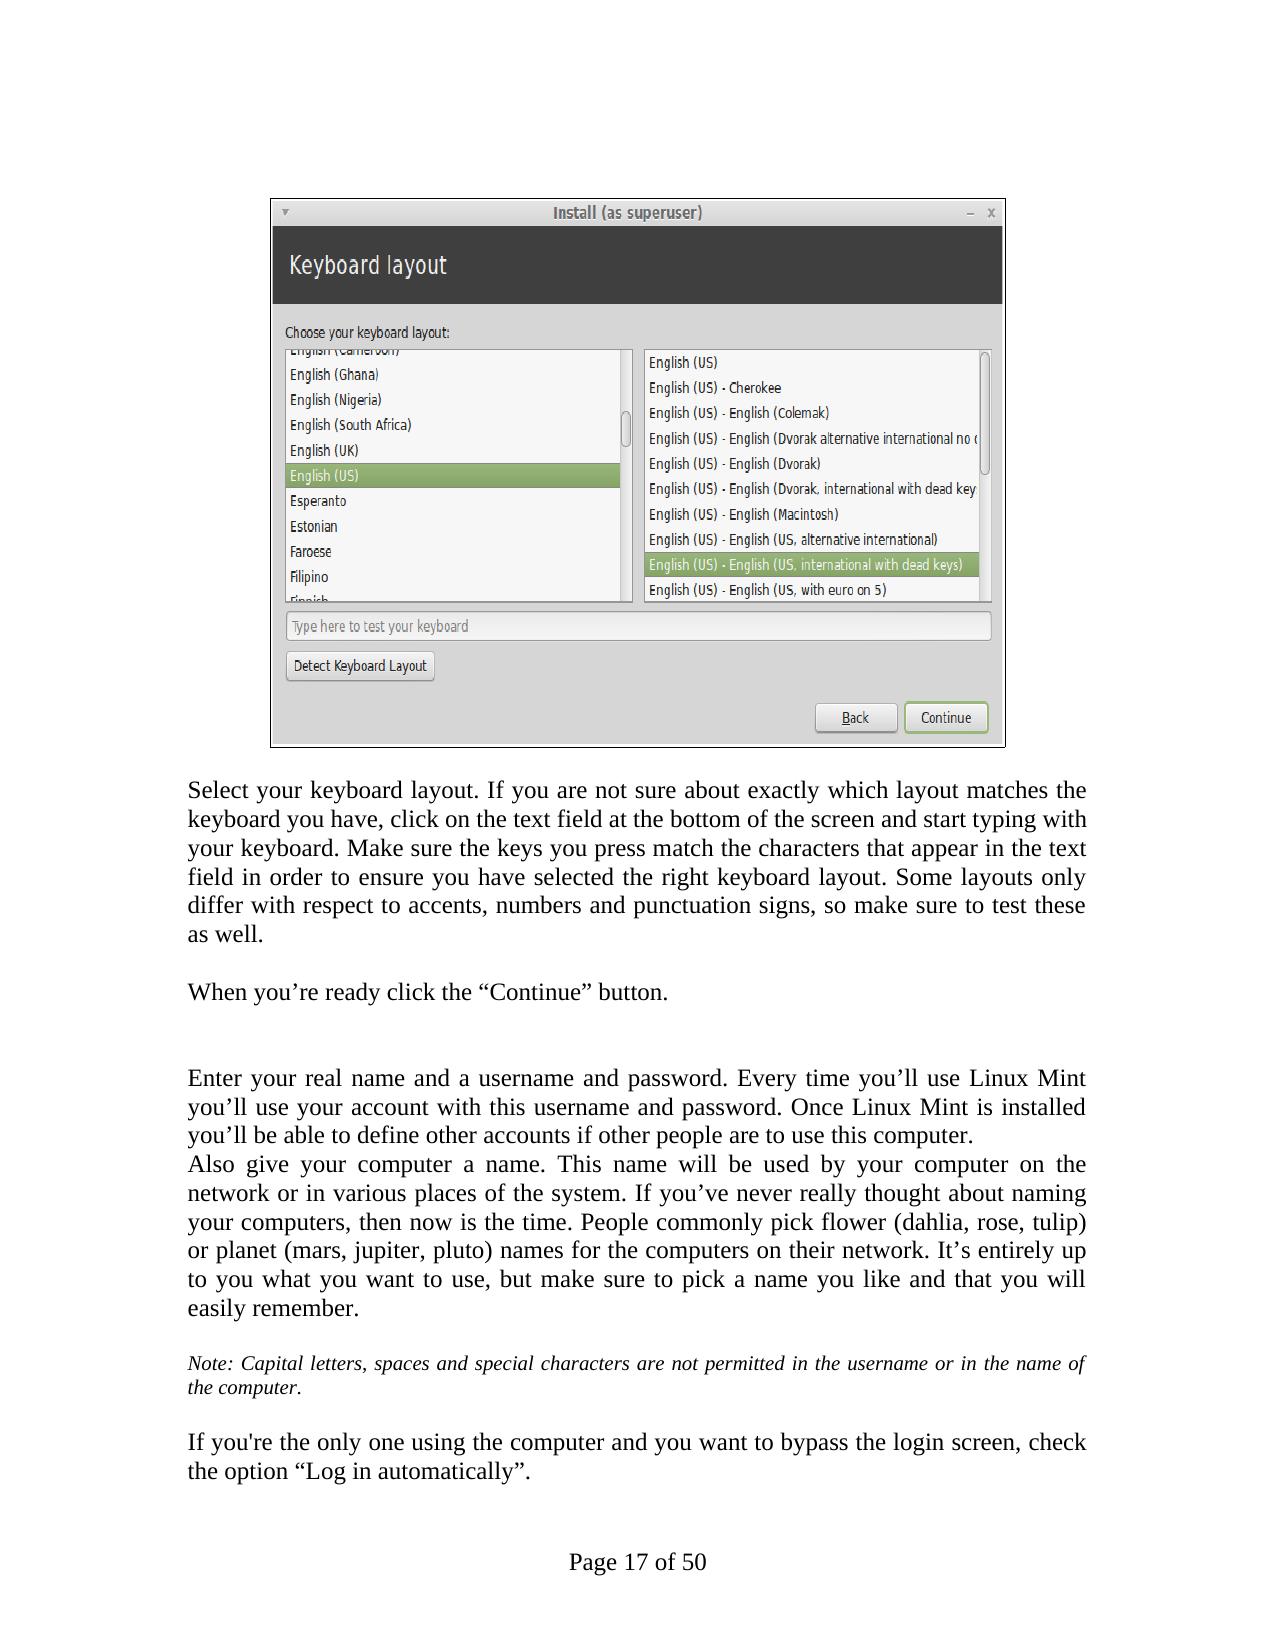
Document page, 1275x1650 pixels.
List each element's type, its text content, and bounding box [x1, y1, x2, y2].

text Enter your real name and a username and password. Every time you’ll use Linux Mint you’ll use your account with this username and password. Once Linux Mint is installed you’ll be able to define other accounts if other people are to use this computer. [187, 1063, 1087, 1149]
text When you’re ready click the “Continue” button. [187, 977, 1087, 1006]
picture [272, 201, 1003, 744]
text If you're the only one using the computer and you want to bypass the login screen, check the option “Log in automatically”. [187, 1427, 1087, 1485]
text Note: Capital letters, spaces and special characters are not permitted in the username or in the name of the computer. [187, 1351, 1087, 1399]
text Also give your computer a name. This name will be used by your computer on the network or in various places of the system. If you’ve never really thought about naming your computers, then now is the time. People commonly pick flower (dahlia, rose, tulip) or planet (mars, jupiter, pluto) names for the computers on their network. It’s entirely up to you what you want to use, but make sure to pick a name you like and that you will easily remember. [187, 1149, 1087, 1322]
text Select your keyboard layout. If you are not sure about exactly which layout matches the keyboard you have, click on the text field at the bottom of the screen and start typing with your keyboard. Make sure the keys you press match the characters that appear in the text field in order to ensure you have selected the right keyboard layout. Some layouts only differ with respect to accents, numbers and punctuation signs, so make sure to test these as well. [187, 776, 1087, 948]
